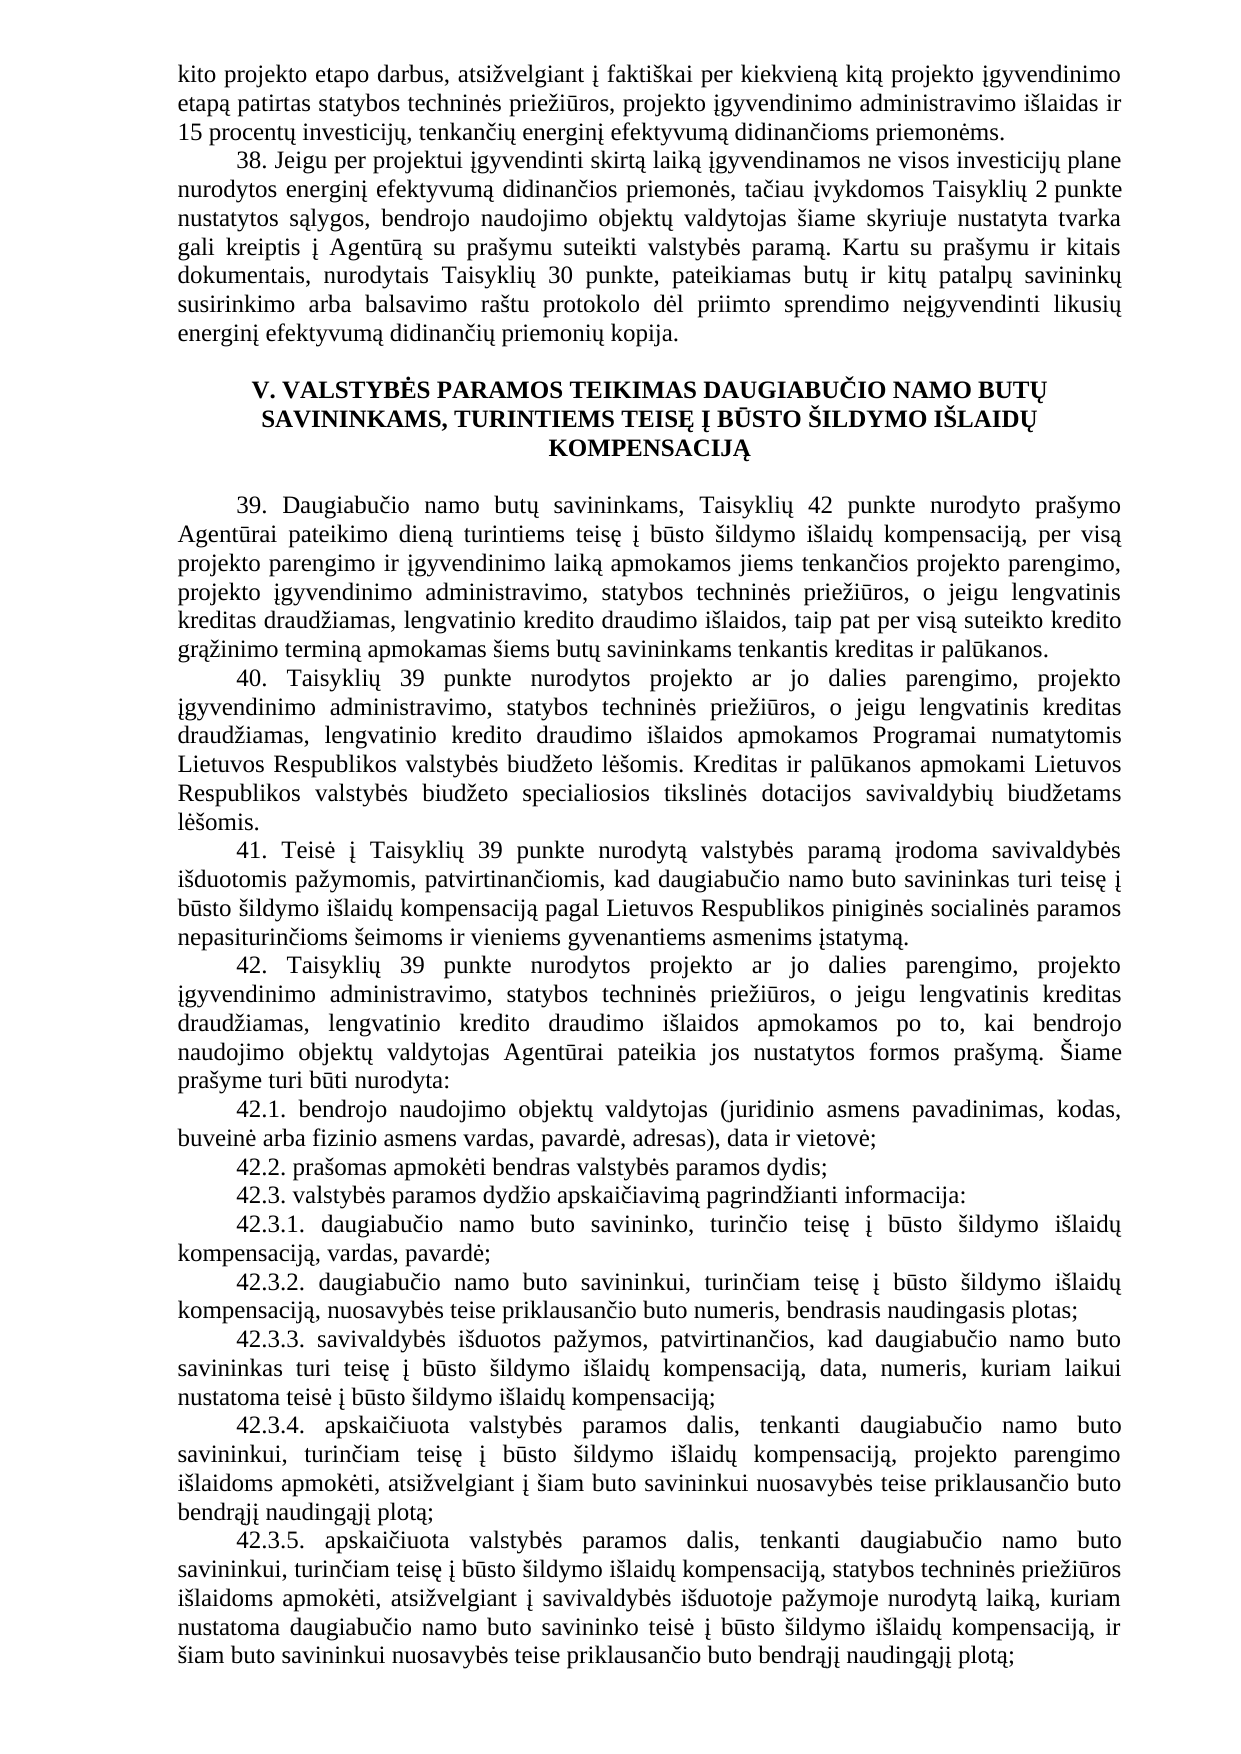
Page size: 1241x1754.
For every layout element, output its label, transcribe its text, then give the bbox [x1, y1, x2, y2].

text 42.3.5. apskaičiuota valstybės paramos dalis, tenkanti daugiabučio namo buto savininkui, turinčiam teisę į būsto šildymo išlaidų kompensaciją, statybos techninės priežiūros išlaidoms apmokėti, atsižvelgiant į savivaldybės išduotoje pažymoje nurodytą laiką, kuriam nustatoma daugiabučio namo buto savininko teisė į būsto šildymo išlaidų kompensaciją, ir šiam buto savininkui nuosavybės teise priklausančio buto bendrąjį naudingąjį plotą; [177, 1525, 1122, 1669]
text 42.1. bendrojo naudojimo objektų valdytojas (juridinio asmens pavadinimas, kodas, buveinė arba fizinio asmens vardas, pavardė, adresas), data ir vietovė; [177, 1094, 1122, 1152]
text 42.3. valstybės paramos dydžio apskaičiavimą pagrindžianti informacija: [177, 1180, 1122, 1209]
text kito projekto etapo darbus, atsižvelgiant į faktiškai per kiekvieną kitą projekto įgyvendinimo etapą patirtas statybos techninės priežiūros, projekto įgyvendinimo administravimo išlaidas ir 15 procentų investicijų, tenkančių energinį efektyvumą didinančioms priemonėms. [177, 59, 1122, 145]
text 41. Teisė į Taisyklių 39 punkte nurodytą valstybės paramą įrodoma savivaldybės išduotomis pažymomis, patvirtinančiomis, kad daugiabučio namo buto savininkas turi teisę į būsto šildymo išlaidų kompensaciją pagal Lietuvos Respublikos piniginės socialinės paramos nepasiturinčioms šeimoms ir vieniems gyvenantiems asmenims įstatymą. [177, 835, 1122, 950]
text 38. Jeigu per projektui įgyvendinti skirtą laiką įgyvendinamos ne visos investicijų plane nurodytos energinį efektyvumą didinančios priemonės, tačiau įvykdomos Taisyklių 2 punkte nustatytos sąlygos, bendrojo naudojimo objektų valdytojas šiame skyriuje nustatyta tvarka gali kreiptis į Agentūrą su prašymu suteikti valstybės paramą. Kartu su prašymu ir kitais dokumentais, nurodytais Taisyklių 30 punkte, pateikiamas butų ir kitų patalpų savininkų susirinkimo arba balsavimo raštu protokolo dėl priimto sprendimo neįgyvendinti likusių energinį efektyvumą didinančių priemonių kopija. [177, 145, 1122, 347]
text 40. Taisyklių 39 punkte nurodytos projekto ar jo dalies parengimo, projekto įgyvendinimo administravimo, statybos techninės priežiūros, o jeigu lengvatinis kreditas draudžiamas, lengvatinio kredito draudimo išlaidos apmokamos Programai numatytomis Lietuvos Respublikos valstybės biudžeto lėšomis. Kreditas ir palūkanos apmokami Lietuvos Respublikos valstybės biudžeto specialiosios tikslinės dotacijos savivaldybių biudžetams lėšomis. [177, 663, 1122, 835]
text 42.3.1. daugiabučio namo buto savininko, turinčio teisę į būsto šildymo išlaidų kompensaciją, vardas, pavardė; [177, 1209, 1122, 1267]
text 42.3.4. apskaičiuota valstybės paramos dalis, tenkanti daugiabučio namo buto savininkui, turinčiam teisę į būsto šildymo išlaidų kompensaciją, projekto parengimo išlaidoms apmokėti, atsižvelgiant į šiam buto savininkui nuosavybės teise priklausančio buto bendrąjį naudingąjį plotą; [177, 1410, 1122, 1525]
text 42. Taisyklių 39 punkte nurodytos projekto ar jo dalies parengimo, projekto įgyvendinimo administravimo, statybos techninės priežiūros, o jeigu lengvatinis kreditas draudžiamas, lengvatinio kredito draudimo išlaidos apmokamos po to, kai bendrojo naudojimo objektų valdytojas Agentūrai pateikia jos nustatytos formos prašymą. Šiame prašyme turi būti nurodyta: [177, 950, 1122, 1094]
text 39. Daugiabučio namo butų savininkams, Taisyklių 42 punkte nurodyto prašymo Agentūrai pateikimo dieną turintiems teisę į būsto šildymo išlaidų kompensaciją, per visą projekto parengimo ir įgyvendinimo laiką apmokamos jiems tenkančios projekto parengimo, projekto įgyvendinimo administravimo, statybos techninės priežiūros, o jeigu lengvatinis kreditas draudžiamas, lengvatinio kredito draudimo išlaidos, taip pat per visą suteikto kredito grąžinimo terminą apmokamas šiems butų savininkams tenkantis kreditas ir palūkanos. [177, 490, 1122, 663]
text V. VALSTYBĖS PARAMOS TEIKIMAS DAUGIABUČIO NAMO BUTŲ SAVININKAMS, TURINTIEMS TEISĘ Į BŪSTO ŠILDYMO IŠLAIDŲ KOMPENSACIJĄ [177, 375, 1122, 462]
text 42.2. prašomas apmokėti bendras valstybės paramos dydis; [177, 1152, 1122, 1180]
text 42.3.2. daugiabučio namo buto savininkui, turinčiam teisę į būsto šildymo išlaidų kompensaciją, nuosavybės teise priklausančio buto numeris, bendrasis naudingasis plotas; [177, 1267, 1122, 1324]
text 42.3.3. savivaldybės išduotos pažymos, patvirtinančios, kad daugiabučio namo buto savininkas turi teisę į būsto šildymo išlaidų kompensaciją, data, numeris, kuriam laikui nustatoma teisė į būsto šildymo išlaidų kompensaciją; [177, 1324, 1122, 1410]
